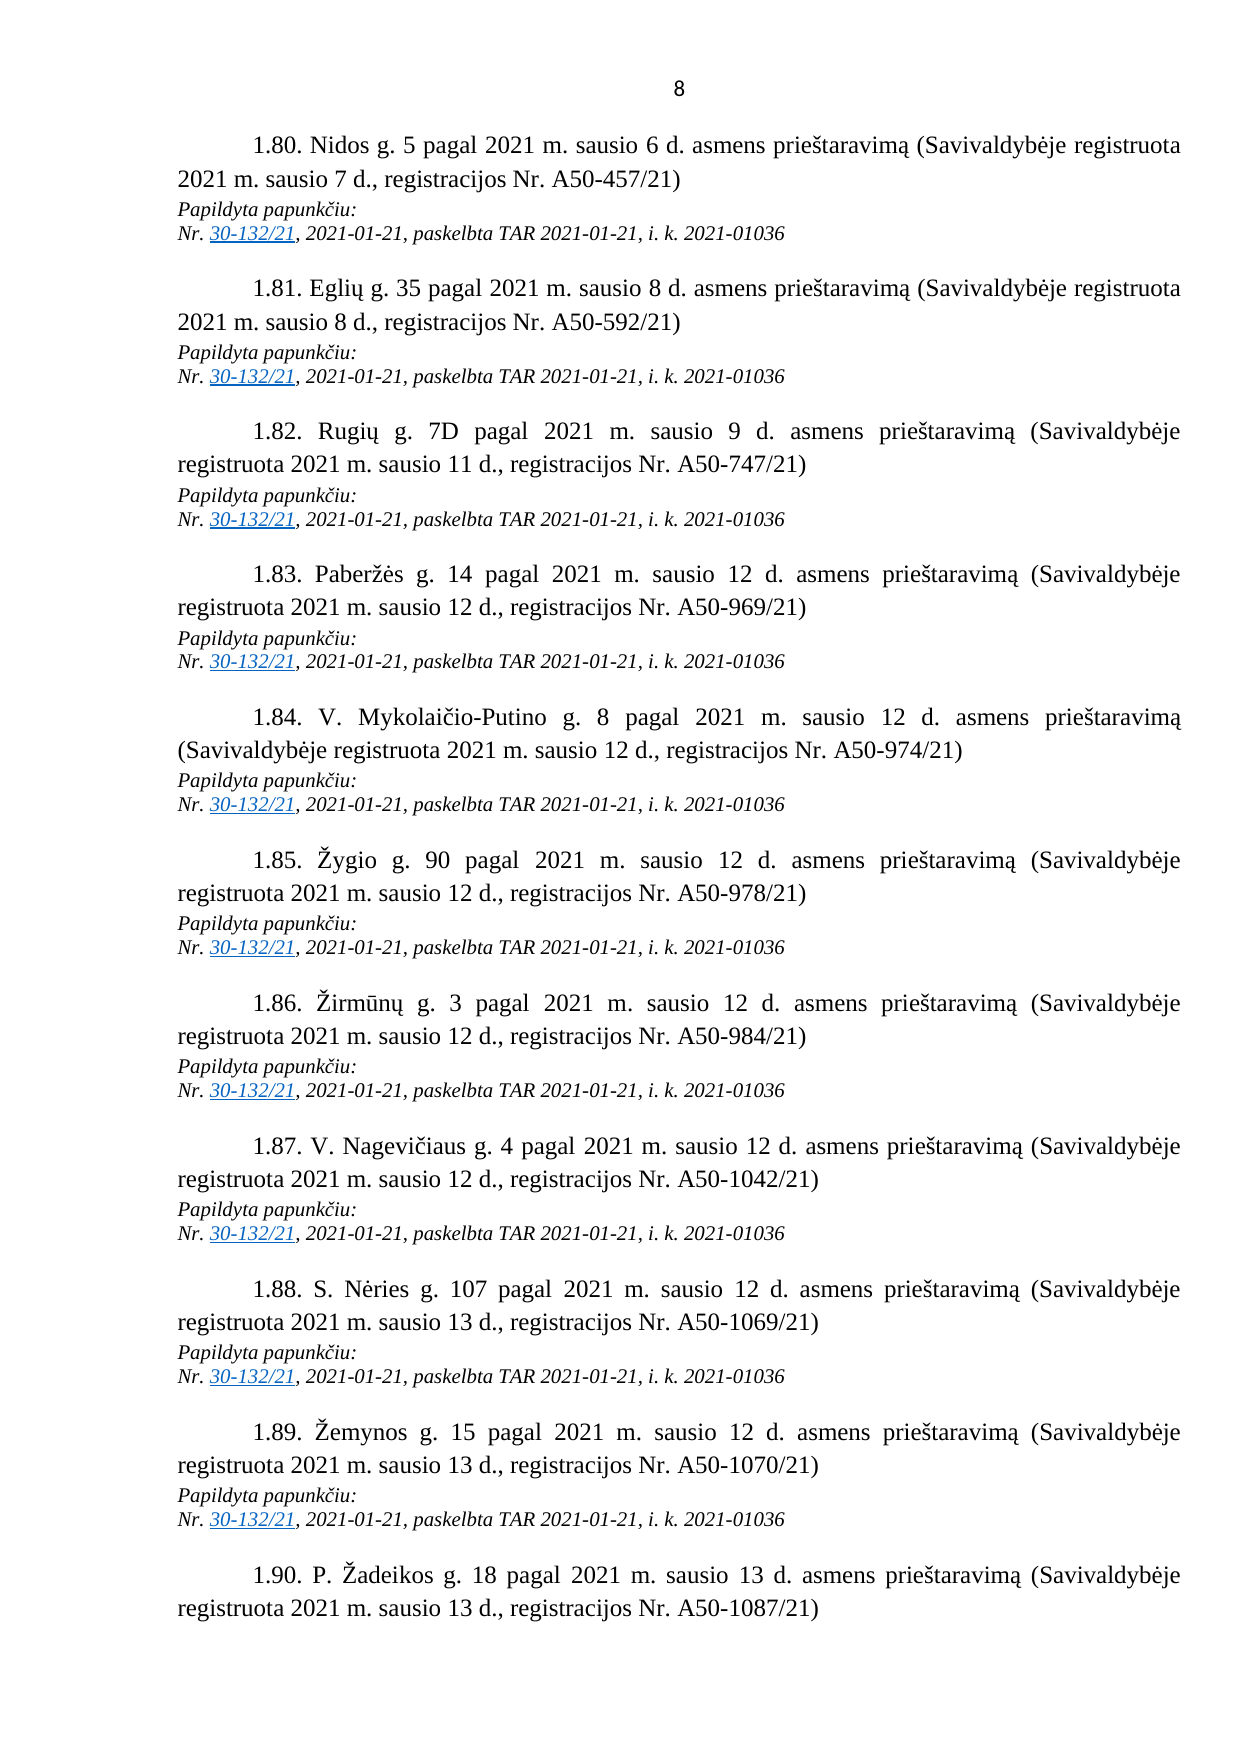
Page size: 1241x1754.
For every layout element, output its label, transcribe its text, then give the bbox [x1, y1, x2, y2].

text Papildyta papunkčiu: [177, 625, 1181, 649]
text 1.90. P. Žadeikos g. 18 pagal 2021 m. sausio 13 d. asmens prieštaravimą (Savivaldybėje registruota 2021 m. sausio 13 d., registracijos Nr. A50-1087/21) [177, 1560, 1181, 1622]
text Nr. 30-132/21, 2021-01-21, paskelbta TAR 2021-01-21, i. k. 2021-01036 [177, 221, 1181, 245]
text Nr. 30-132/21, 2021-01-21, paskelbta TAR 2021-01-21, i. k. 2021-01036 [177, 364, 1181, 388]
text Nr. 30-132/21, 2021-01-21, paskelbta TAR 2021-01-21, i. k. 2021-01036 [177, 792, 1181, 816]
text Nr. 30-132/21, 2021-01-21, paskelbta TAR 2021-01-21, i. k. 2021-01036 [177, 1364, 1181, 1388]
text 1.85. Žygio g. 90 pagal 2021 m. sausio 12 d. asmens prieštaravimą (Savivaldybėje registruota 2021 m. sausio 12 d., registracijos Nr. A50-978/21) [177, 845, 1181, 907]
text 1.87. V. Nagevičiaus g. 4 pagal 2021 m. sausio 12 d. asmens prieštaravimą (Savivaldybėje registruota 2021 m. sausio 12 d., registracijos Nr. A50-1042/21) [177, 1131, 1181, 1193]
text Nr. 30-132/21, 2021-01-21, paskelbta TAR 2021-01-21, i. k. 2021-01036 [177, 935, 1181, 959]
text 1.88. S. Nėries g. 107 pagal 2021 m. sausio 12 d. asmens prieštaravimą (Savivaldybėje registruota 2021 m. sausio 13 d., registracijos Nr. A50-1069/21) [177, 1274, 1181, 1336]
text Papildyta papunkčiu: [177, 1197, 1181, 1221]
text Papildyta papunkčiu: [177, 197, 1181, 221]
text 1.82. Rugių g. 7D pagal 2021 m. sausio 9 d. asmens prieštaravimą (Savivaldybėje registruota 2021 m. sausio 11 d., registracijos Nr. A50-747/21) [177, 416, 1181, 478]
text 1.89. Žemynos g. 15 pagal 2021 m. sausio 12 d. asmens prieštaravimą (Savivaldybėje registruota 2021 m. sausio 13 d., registracijos Nr. A50-1070/21) [177, 1417, 1181, 1479]
text Nr. 30-132/21, 2021-01-21, paskelbta TAR 2021-01-21, i. k. 2021-01036 [177, 1221, 1181, 1245]
text 1.80. Nidos g. 5 pagal 2021 m. sausio 6 d. asmens prieštaravimą (Savivaldybėje registruota 2021 m. sausio 7 d., registracijos Nr. A50-457/21) [177, 131, 1181, 192]
text Nr. 30-132/21, 2021-01-21, paskelbta TAR 2021-01-21, i. k. 2021-01036 [177, 1507, 1181, 1531]
text Papildyta papunkčiu: [177, 1483, 1181, 1507]
text Papildyta papunkčiu: [177, 482, 1181, 507]
text Papildyta papunkčiu: [177, 1340, 1181, 1364]
text 1.83. Paberžės g. 14 pagal 2021 m. sausio 12 d. asmens prieštaravimą (Savivaldybėje registruota 2021 m. sausio 12 d., registracijos Nr. A50-969/21) [177, 559, 1181, 621]
text Papildyta papunkčiu: [177, 768, 1181, 792]
text Papildyta papunkčiu: [177, 339, 1181, 364]
text Nr. 30-132/21, 2021-01-21, paskelbta TAR 2021-01-21, i. k. 2021-01036 [177, 507, 1181, 531]
text 1.81. Eglių g. 35 pagal 2021 m. sausio 8 d. asmens prieštaravimą (Savivaldybėje registruota 2021 m. sausio 8 d., registracijos Nr. A50-592/21) [177, 273, 1181, 335]
text Papildyta papunkčiu: [177, 911, 1181, 935]
text 1.84. V. Mykolaičio-Putino g. 8 pagal 2021 m. sausio 12 d. asmens prieštaravimą (Savivaldybėje registruota 2021 m. sausio 12 d., registracijos Nr. A50-974/21) [177, 702, 1181, 764]
text Nr. 30-132/21, 2021-01-21, paskelbta TAR 2021-01-21, i. k. 2021-01036 [177, 1078, 1181, 1102]
text Nr. 30-132/21, 2021-01-21, paskelbta TAR 2021-01-21, i. k. 2021-01036 [177, 649, 1181, 673]
text Papildyta papunkčiu: [177, 1054, 1181, 1078]
text 1.86. Žirmūnų g. 3 pagal 2021 m. sausio 12 d. asmens prieštaravimą (Savivaldybėje registruota 2021 m. sausio 12 d., registracijos Nr. A50-984/21) [177, 988, 1181, 1050]
